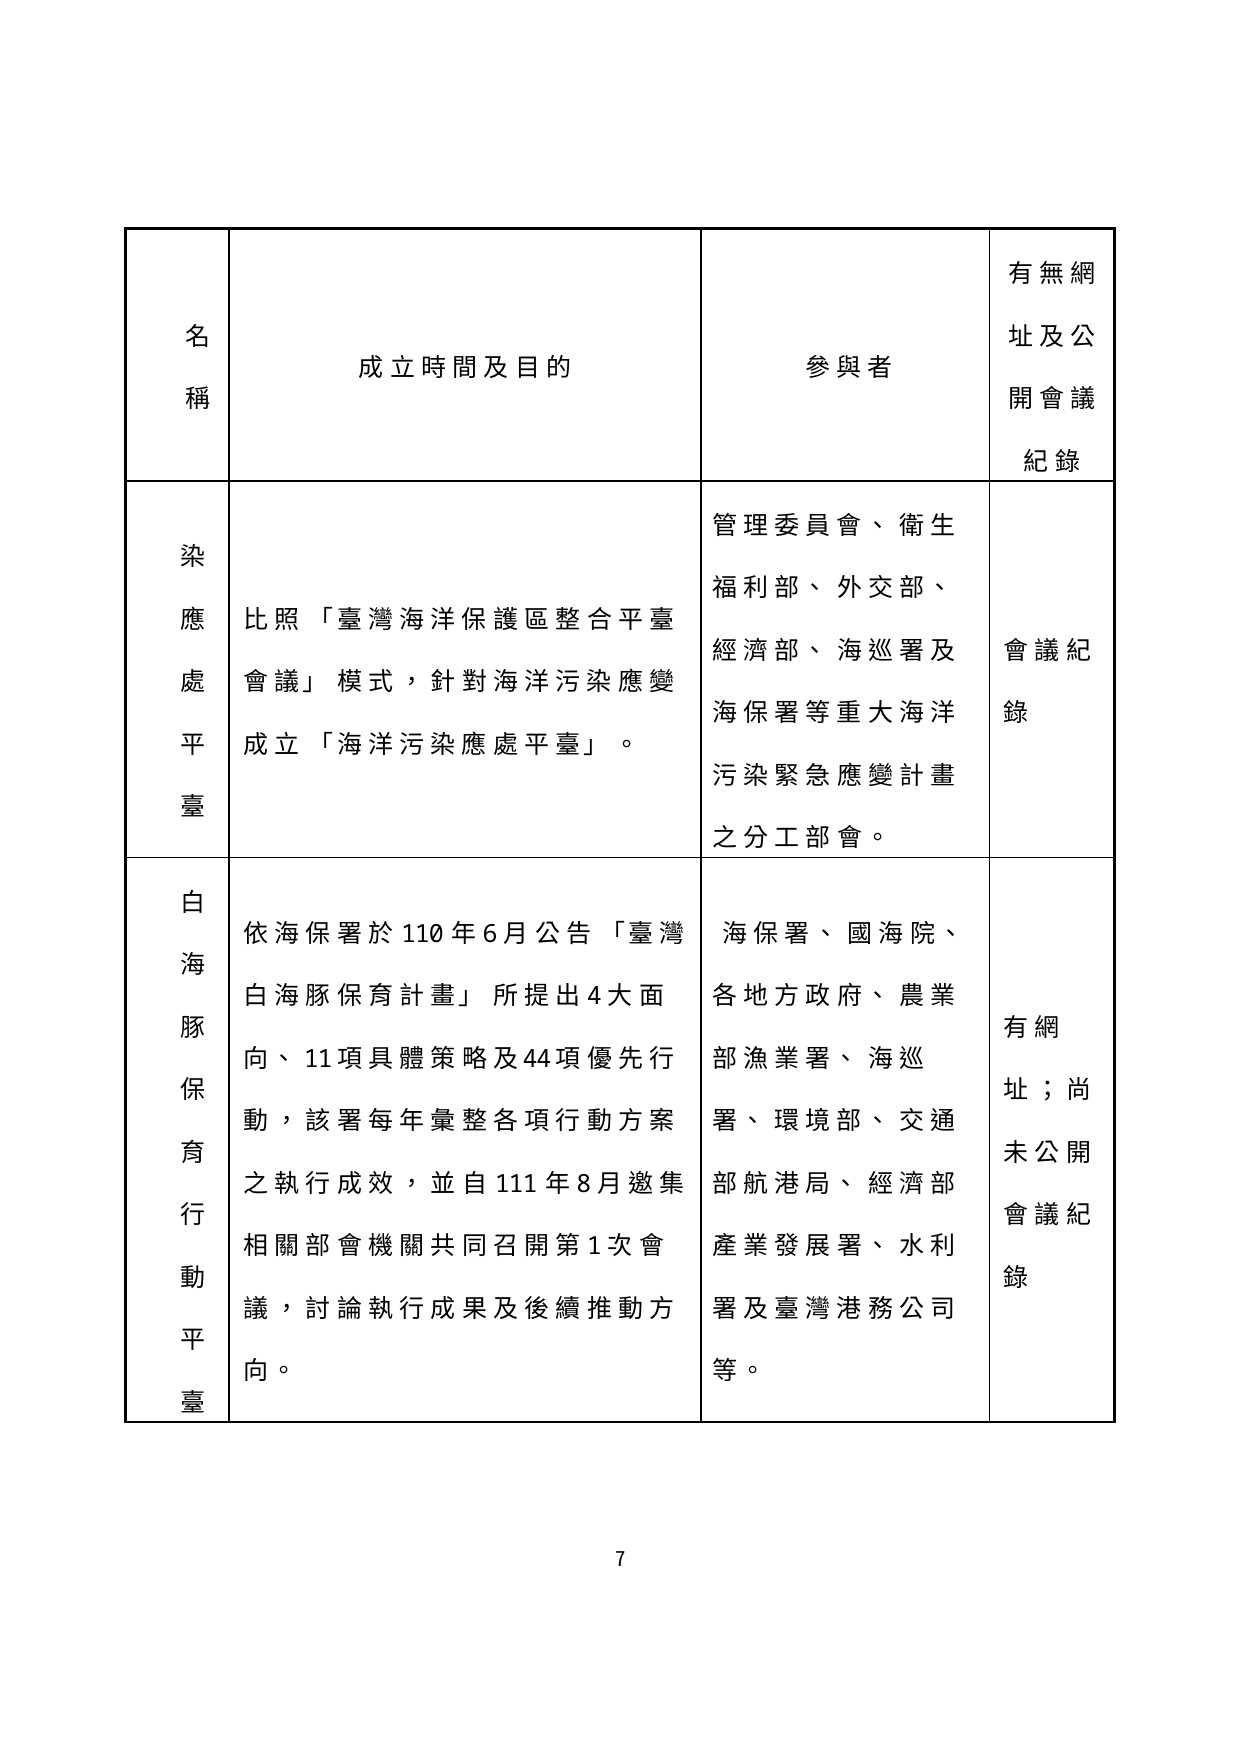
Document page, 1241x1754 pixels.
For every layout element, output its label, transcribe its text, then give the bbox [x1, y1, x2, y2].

table_header 有無網址及公開會議紀錄 [990, 230, 1113, 480]
table_header 名稱 [127, 230, 228, 480]
table_cell 海保署、國海院、各地方政府、農業部漁業署、海巡署、環境部、交通部航港局、經濟部產業發展署、水利署及臺灣港務公司等。 [702, 858, 989, 1421]
table_header 成立時間及目的 [230, 230, 700, 480]
table_cell 染應處平臺 [127, 482, 228, 857]
table_cell 會議紀錄 [990, 482, 1113, 857]
table_header 參與者 [702, 230, 989, 480]
table_cell 比照「臺灣海洋保護區整合平臺會議」模式，針對海洋污染應變成立「海洋污染應處平臺」。 [230, 482, 700, 857]
table_cell 管理委員會、衛生福利部、外交部、經濟部、海巡署及海保署等重大海洋污染緊急應變計畫之分工部會。 [702, 482, 989, 857]
table_cell 白海豚保育行動平臺 [127, 858, 228, 1421]
table_cell 依海保署於110年6月公告「臺灣白海豚保育計畫」所提出4大面向、11項具體策略及44項優先行動，該署每年彙整各項行動方案之執行成效，並自111年8月邀集相關部會機關共同召開第1次會議，討論執行成果及後續推動方向。 [230, 858, 700, 1421]
table_cell 有網址；尚未公開會議紀錄 [990, 858, 1113, 1421]
